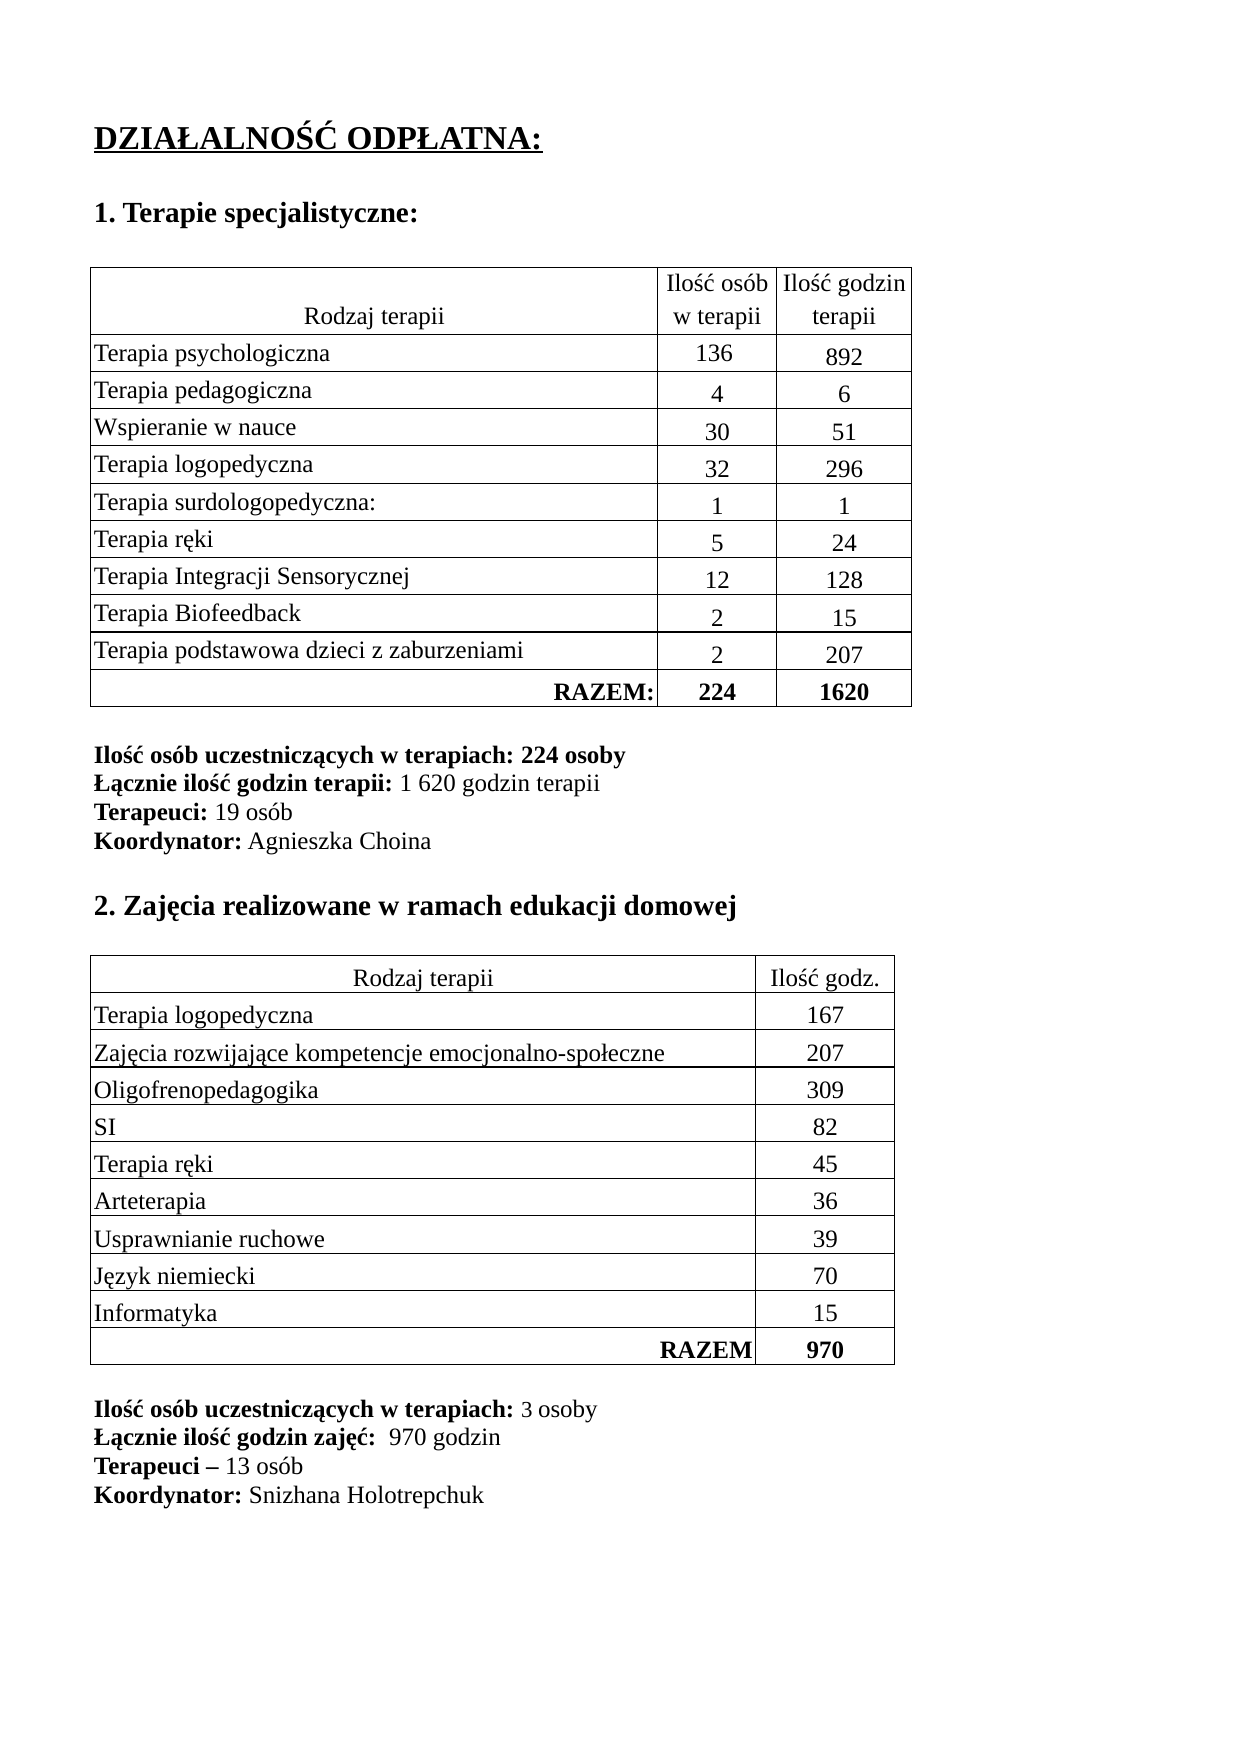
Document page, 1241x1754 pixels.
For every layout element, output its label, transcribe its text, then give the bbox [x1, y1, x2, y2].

table_cell 309 [756, 1068, 894, 1104]
table_cell 51 [777, 409, 911, 445]
table_cell RAZEM: [91, 670, 657, 706]
table_cell Arteterapia [91, 1179, 755, 1215]
table_cell Terapia surdologopedyczna: [91, 484, 657, 520]
table_cell Usprawnianie ruchowe [91, 1216, 755, 1252]
table_cell 2 [658, 633, 776, 668]
table_cell 12 [658, 558, 776, 594]
table_header Ilość godzin terapii [777, 268, 911, 334]
table_cell Terapia Biofeedback [91, 595, 657, 631]
text DZIAŁALNOŚĆ ODPŁATNA: [94, 118, 1152, 156]
table_cell 4 [658, 372, 776, 408]
table_cell 36 [756, 1179, 894, 1215]
text 1. Terapie specjalistyczne: [94, 195, 1152, 229]
table_cell 15 [777, 595, 911, 631]
text Koordynator: Agnieszka Choina [94, 826, 1152, 855]
list Ilość osób uczestniczących w terapiach: 224 osoby [94, 740, 1152, 768]
text Łącznie ilość godzin zajęć: 970 godzin [94, 1422, 1152, 1451]
table_cell 6 [777, 372, 911, 408]
table_header Ilość osób w terapii [658, 268, 776, 334]
table_cell 82 [756, 1105, 894, 1141]
table_cell 224 [658, 670, 776, 706]
table_cell 136 [658, 335, 776, 371]
table_cell 207 [756, 1030, 894, 1066]
table_cell 45 [756, 1142, 894, 1178]
table_cell Oligofrenopedagogika [91, 1068, 755, 1104]
text Terapeuci – 13 osób [94, 1451, 1152, 1480]
text Ilość osób uczestniczących w terapiach: 3 osoby [94, 1365, 1152, 1422]
table_cell 15 [756, 1291, 894, 1327]
table_cell 1 [658, 484, 776, 520]
table_cell 32 [658, 446, 776, 483]
table_cell Terapia ręki [91, 521, 657, 557]
table_cell 24 [777, 521, 911, 557]
table_header Rodzaj terapii [91, 268, 657, 334]
table_cell SI [91, 1105, 755, 1141]
table_cell Informatyka [91, 1291, 755, 1327]
table_header Rodzaj terapii [91, 956, 755, 992]
table_cell 1 [777, 484, 911, 520]
table_cell Język niemiecki [91, 1254, 755, 1289]
table_cell 5 [658, 521, 776, 557]
table_cell 128 [777, 558, 911, 594]
table_cell Terapia logopedyczna [91, 993, 755, 1029]
table_cell 167 [756, 993, 894, 1029]
table_cell Terapia Integracji Sensorycznej [91, 558, 657, 594]
table_cell 1620 [777, 670, 911, 706]
table_header Ilość godz. [756, 956, 894, 992]
table_cell 207 [777, 633, 911, 668]
text Łącznie ilość godzin terapii: 1 620 godzin terapii [94, 768, 1152, 797]
table_cell Terapia logopedyczna [91, 446, 657, 483]
table_cell Terapia ręki [91, 1142, 755, 1178]
text Terapeuci: 19 osób [94, 797, 1152, 826]
table_cell 70 [756, 1254, 894, 1289]
table_cell 970 [756, 1328, 894, 1364]
text Koordynator: Snizhana Holotrepchuk [94, 1480, 1152, 1509]
table_cell RAZEM [91, 1328, 755, 1364]
table_cell Wspieranie w nauce [91, 409, 657, 445]
table_cell Zajęcia rozwijające kompetencje emocjonalno-społeczne [91, 1030, 755, 1066]
table_cell 39 [756, 1216, 894, 1252]
table_cell 296 [777, 446, 911, 483]
table_cell Terapia psychologiczna [91, 335, 657, 371]
table_cell Terapia podstawowa dzieci z zaburzeniami [91, 633, 657, 668]
table_cell 892 [777, 335, 911, 371]
table_cell Terapia pedagogiczna [91, 372, 657, 408]
table_cell 30 [658, 409, 776, 445]
text 2. Zajęcia realizowane w ramach edukacji domowej [94, 888, 1152, 921]
table_cell 2 [658, 595, 776, 631]
